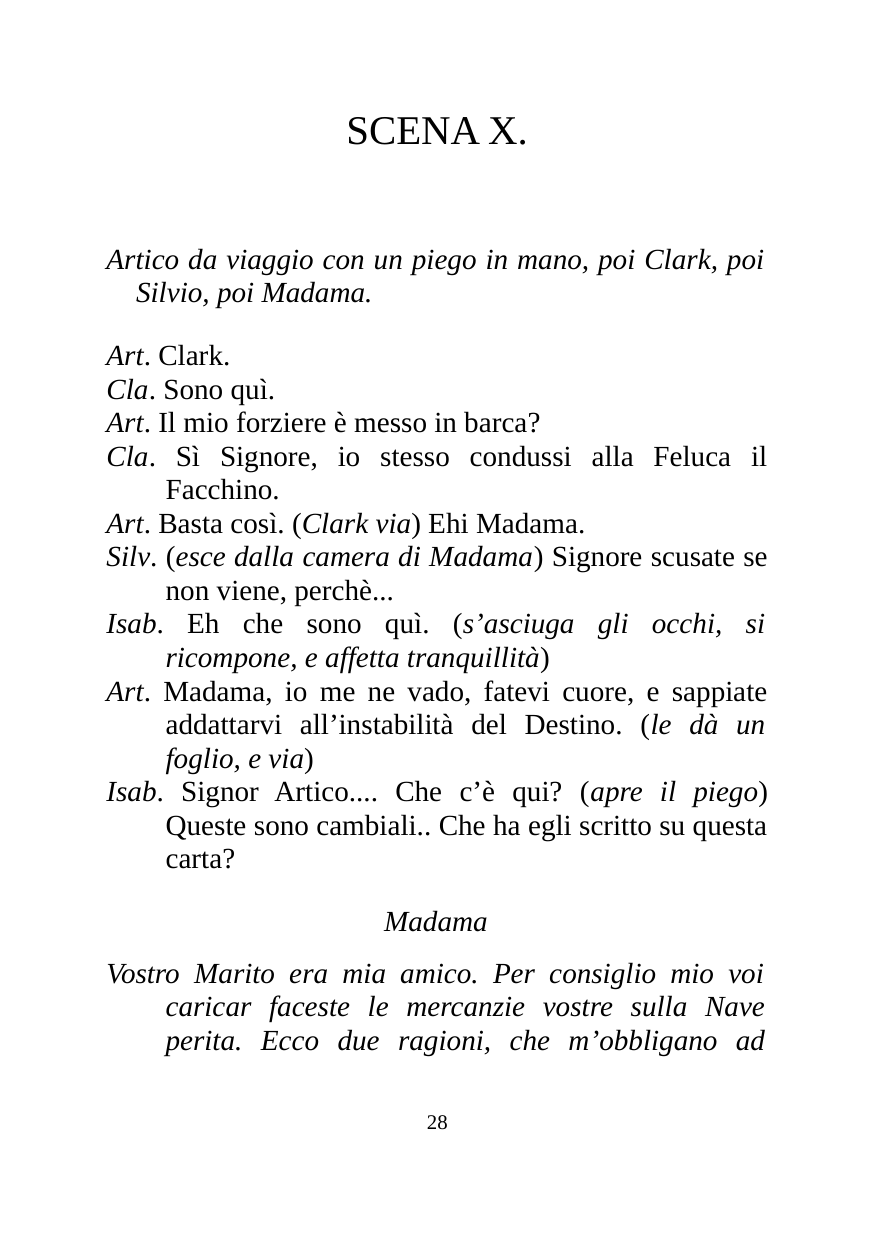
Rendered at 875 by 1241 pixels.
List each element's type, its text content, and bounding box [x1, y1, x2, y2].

text Art. Il mio forziere è messo in barca? [106, 405, 768, 439]
text Cla. Sono quì. [106, 372, 768, 405]
text Madama [106, 904, 768, 938]
text Art. Basta così. (Clark via) Ehi Madama. [106, 506, 768, 539]
text Art. Madama, io me ne vado, fatevi cuore, e sappiate addattarvi all’instabilità del Destino. (le dà un foglio, e via) [106, 674, 768, 774]
text Silv. (esce dalla camera di Madama) Signore scusate se non viene, perchè... [106, 539, 768, 607]
text Cla. Sì Signore, io stesso condussi alla Feluca il Facchino. [106, 439, 768, 506]
text Art. Clark. [106, 338, 768, 372]
text Vostro Marito era mia amico. Per consiglio mio voi caricar faceste le mercanzie vostre sulla Nave perita. Ecco due ragioni, che m’obbligano ad [106, 956, 768, 1056]
text Isab. Eh che sono quì. (s’asciuga gli occhi, si ricompone, e affetta tranquillità) [106, 607, 768, 674]
subtitle SCENA X. [106, 106, 768, 153]
text Isab. Signor Artico.... Che c’è qui? (apre il piego) Queste sono cambiali.. Che ha egli scritto su questa carta? [106, 774, 768, 875]
text Artico da viaggio con un piego in mano, poi Clark, poi Silvio, poi Madama. [106, 242, 768, 309]
